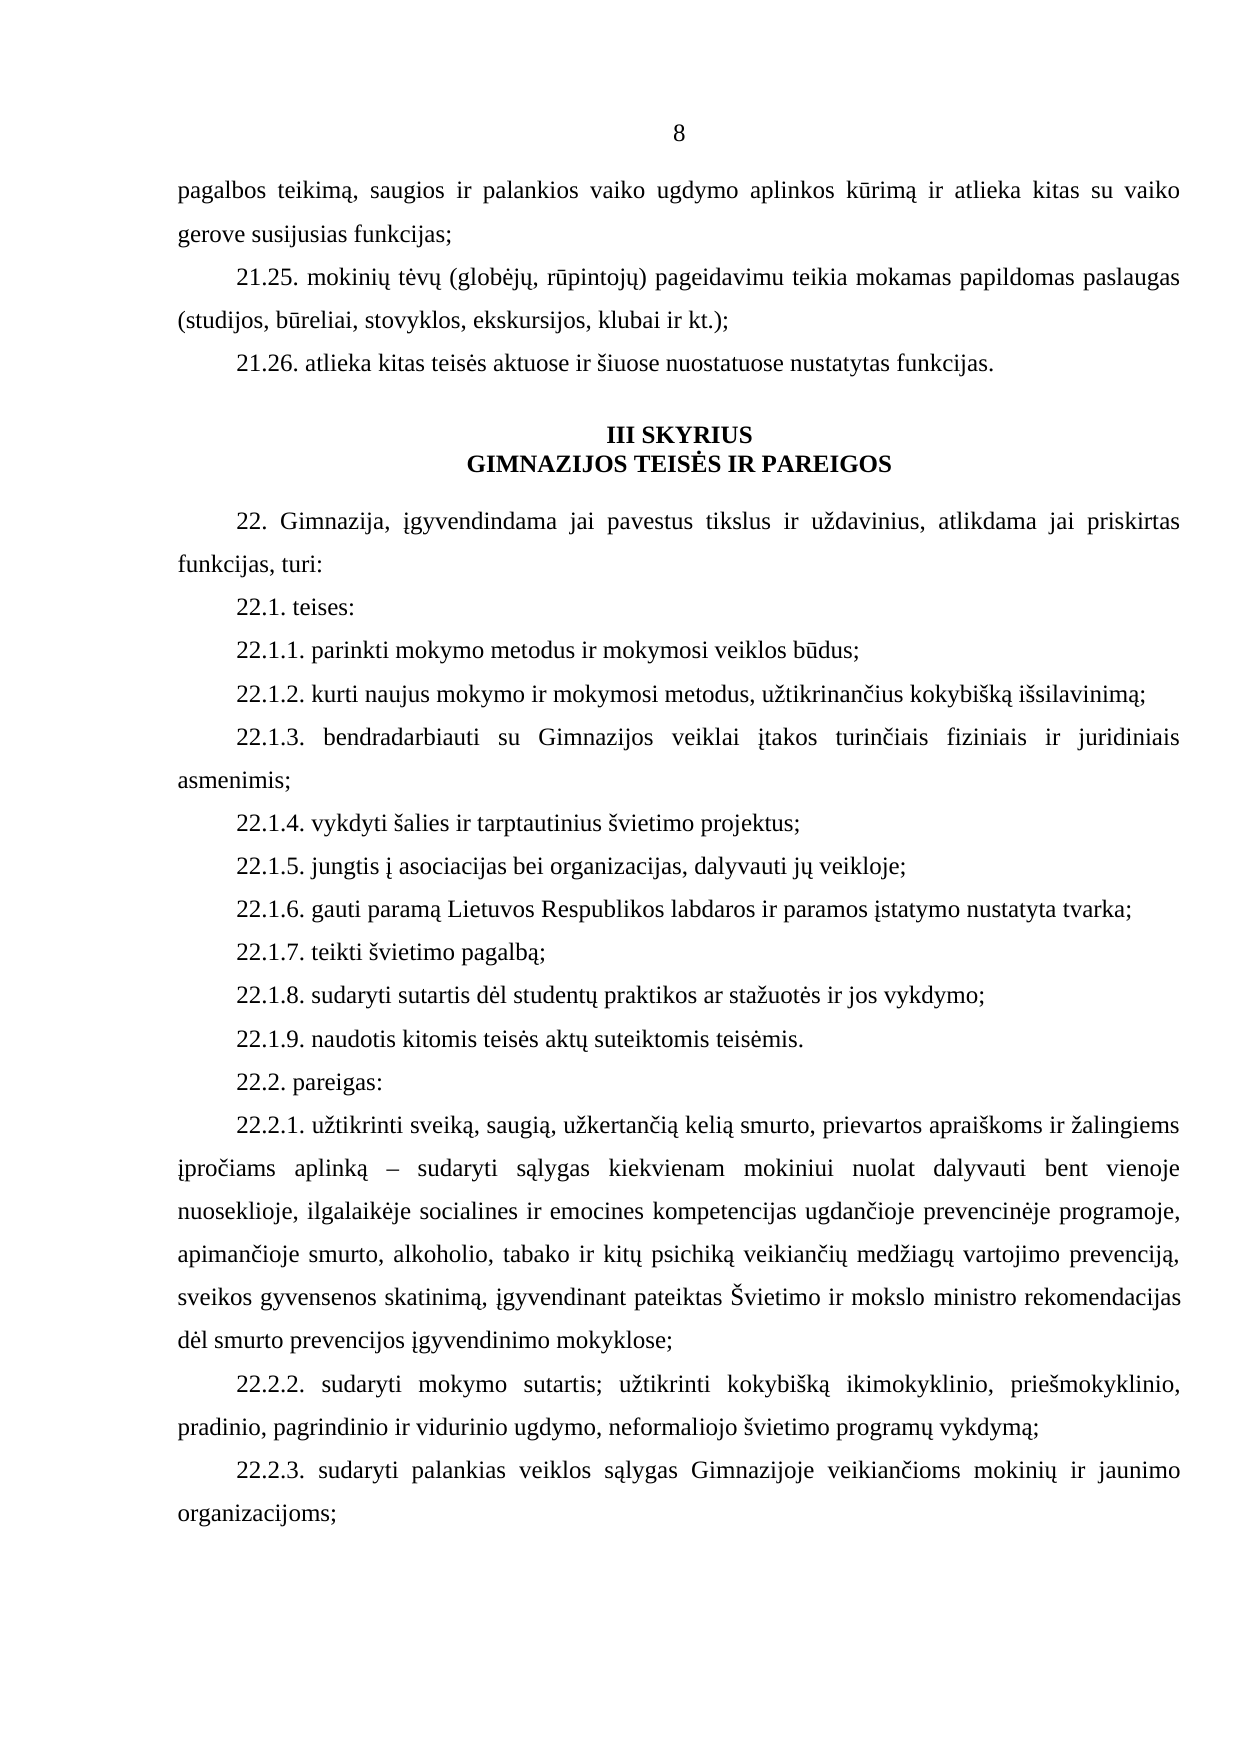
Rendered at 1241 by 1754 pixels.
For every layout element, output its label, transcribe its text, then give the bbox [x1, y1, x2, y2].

text 22. Gimnazija, įgyvendindama jai pavestus tikslus ir uždavinius, atlikdama jai priskirtas funkcijas, turi: [177, 506, 1181, 578]
text 22.1.8. sudaryti sutartis dėl studentų praktikos ar stažuotės ir jos vykdymo; [177, 981, 1181, 1009]
text pagalbos teikimą, saugios ir palankios vaiko ugdymo aplinkos kūrimą ir atlieka kitas su vaiko gerove susijusias funkcijas; [177, 176, 1181, 247]
text 22.2.1. užtikrinti sveiką, saugią, užkertančią kelią smurto, prievartos apraiškoms ir žalingiems įpročiams aplinką – sudaryti sąlygas kiekvienam mokiniui nuolat dalyvauti bent vienoje nuoseklioje, ilgalaikėje socialines ir emocines kompetencijas ugdančioje prevencinėje programoje, apimančioje smurto, alkoholio, tabako ir kitų psichiką veikiančių medžiagų vartojimo prevenciją, sveikos gyvensenos skatinimą, įgyvendinant pateiktas Švietimo ir mokslo ministro rekomendacijas dėl smurto prevencijos įgyvendinimo mokyklose; [177, 1110, 1181, 1354]
text 22.1.9. naudotis kitomis teisės aktų suteiktomis teisėmis. [177, 1024, 1181, 1052]
text 22.1.5. jungtis į asociacijas bei organizacijas, dalyvauti jų veikloje; [177, 851, 1181, 880]
text 22.2.3. sudaryti palankias veiklos sąlygas Gimnazijoje veikiančioms mokinių ir jaunimo organizacijoms; [177, 1455, 1181, 1527]
text 22.1.1. parinkti mokymo metodus ir mokymosi veiklos būdus; [177, 636, 1181, 664]
text 22.2.2. sudaryti mokymo sutartis; užtikrinti kokybišką ikimokyklinio, priešmokyklinio, pradinio, pagrindinio ir vidurinio ugdymo, neformaliojo švietimo programų vykdymą; [177, 1369, 1181, 1441]
text GIMNAZIJOS TEISĖS IR PAREIGOS [177, 449, 1181, 477]
text III SKYRIUS [177, 420, 1181, 449]
text 21.25. mokinių tėvų (globėjų, rūpintojų) pageidavimu teikia mokamas papildomas paslaugas (studijos, būreliai, stovyklos, ekskursijos, klubai ir kt.); [177, 262, 1181, 334]
text 22.1.2. kurti naujus mokymo ir mokymosi metodus, užtikrinančius kokybišką išsilavinimą; [177, 679, 1181, 707]
text 22.1.4. vykdyti šalies ir tarptautinius švietimo projektus; [177, 808, 1181, 837]
text 22.1.6. gauti paramą Lietuvos Respublikos labdaros ir paramos įstatymo nustatyta tvarka; [177, 894, 1181, 923]
text 22.2. pareigas: [177, 1067, 1181, 1096]
text 22.1.3. bendradarbiauti su Gimnazijos veiklai įtakos turinčiais fiziniais ir juridiniais asmenimis; [177, 722, 1181, 794]
text 22.1.7. teikti švietimo pagalbą; [177, 937, 1181, 966]
text 21.26. atlieka kitas teisės aktuose ir šiuose nuostatuose nustatytas funkcijas. [177, 348, 1181, 377]
text 22.1. teises: [177, 592, 1181, 621]
